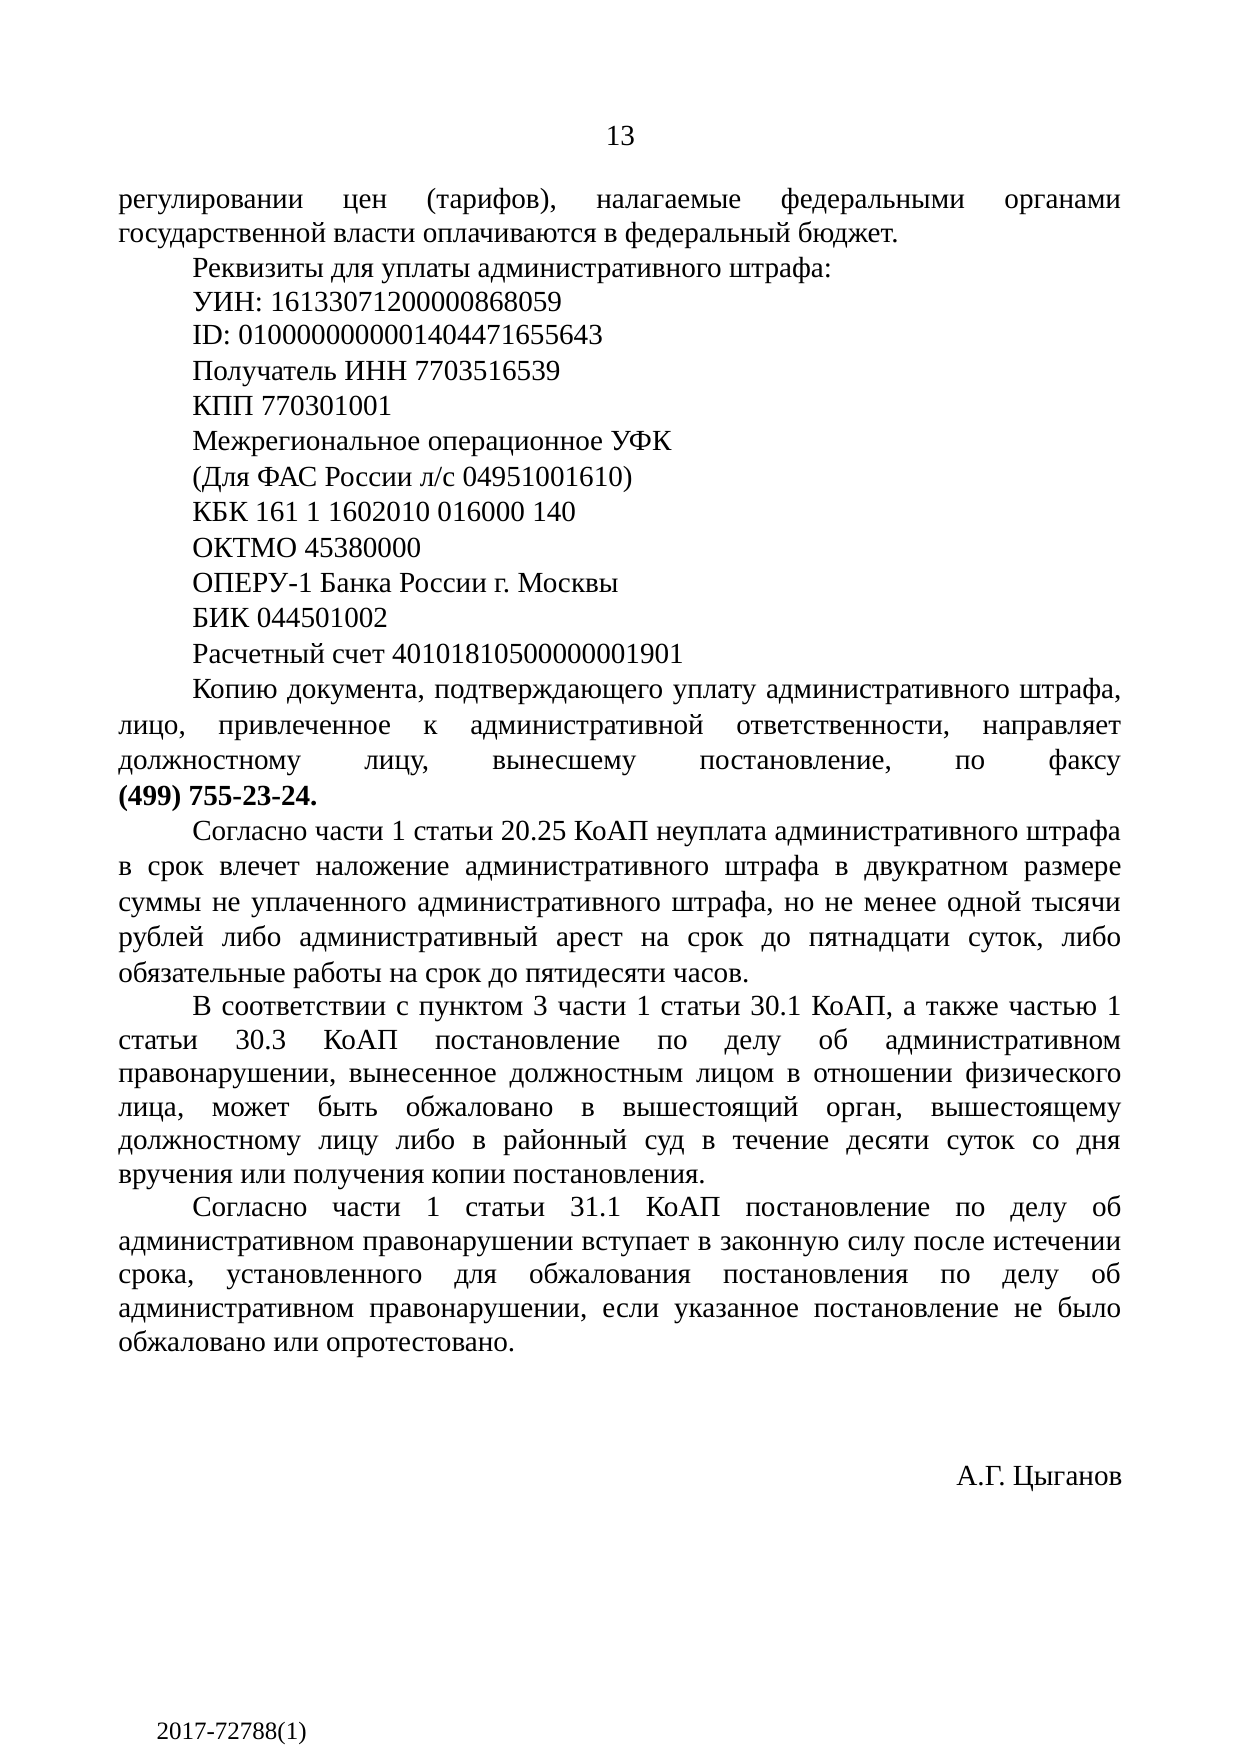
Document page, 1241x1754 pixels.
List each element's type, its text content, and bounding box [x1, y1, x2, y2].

text А.Г. Цыганов [117, 1458, 1122, 1491]
text Реквизиты для уплаты административного штрафа: [118, 248, 1122, 284]
text Межрегиональное операционное УФК [118, 422, 1122, 457]
text БИК 044501002 [118, 599, 1122, 634]
text Расчетный счет 40101810500000001901 [118, 634, 1122, 669]
text Согласно части 1 статьи 31.1 КоАП постановление по делу об административном правонарушении вступает в законную силу после истечении срока, установленного для обжалования постановления по делу об административном правонарушении, если указанное постановление не было обжаловано или опротестовано. [118, 1189, 1122, 1357]
text (Для ФАС России л/с 04951001610) [118, 457, 1122, 492]
text Согласно части 1 статьи 20.25 КоАП неуплата административного штрафа в срок влечет наложение административного штрафа в двукратном размере суммы не уплаченного административного штрафа, но не менее одной тысячи рублей либо административный арест на срок до пятнадцати суток, либо обязательные работы на срок до пятидесяти часов. [118, 811, 1122, 988]
text УИН: 16133071200000868059 [118, 284, 1122, 317]
text КПП 770301001 [118, 386, 1122, 422]
text Получатель ИНН 7703516539 [118, 351, 1122, 386]
text ОКТМО 45380000 [118, 528, 1122, 563]
text ОПЕРУ-1 Банка России г. Москвы [118, 563, 1122, 599]
text Копию документа, подтверждающего уплату административного штрафа, лицо, привлеченное к административной ответственности, направляет должностному лицу, вынесшему постановление, по факсу (499) 755-23-24. [118, 669, 1122, 811]
text регулировании цен (тарифов), налагаемые федеральными органами государственной власти оплачиваются в федеральный бюджет. [118, 181, 1122, 248]
text КБК 161 1 1602010 016000 140 [118, 492, 1122, 528]
text В соответствии с пунктом 3 части 1 статьи 30.1 КоАП, а также частью 1 статьи 30.3 КоАП постановление по делу об административном правонарушении, вынесенное должностным лицом в отношении физического лица, может быть обжаловано в вышестоящий орган, вышестоящему должностному лицу либо в районный суд в течение десяти суток со дня вручения или получения копии постановления. [118, 988, 1122, 1189]
text ID: 0100000000001404471655643 [118, 317, 1122, 351]
